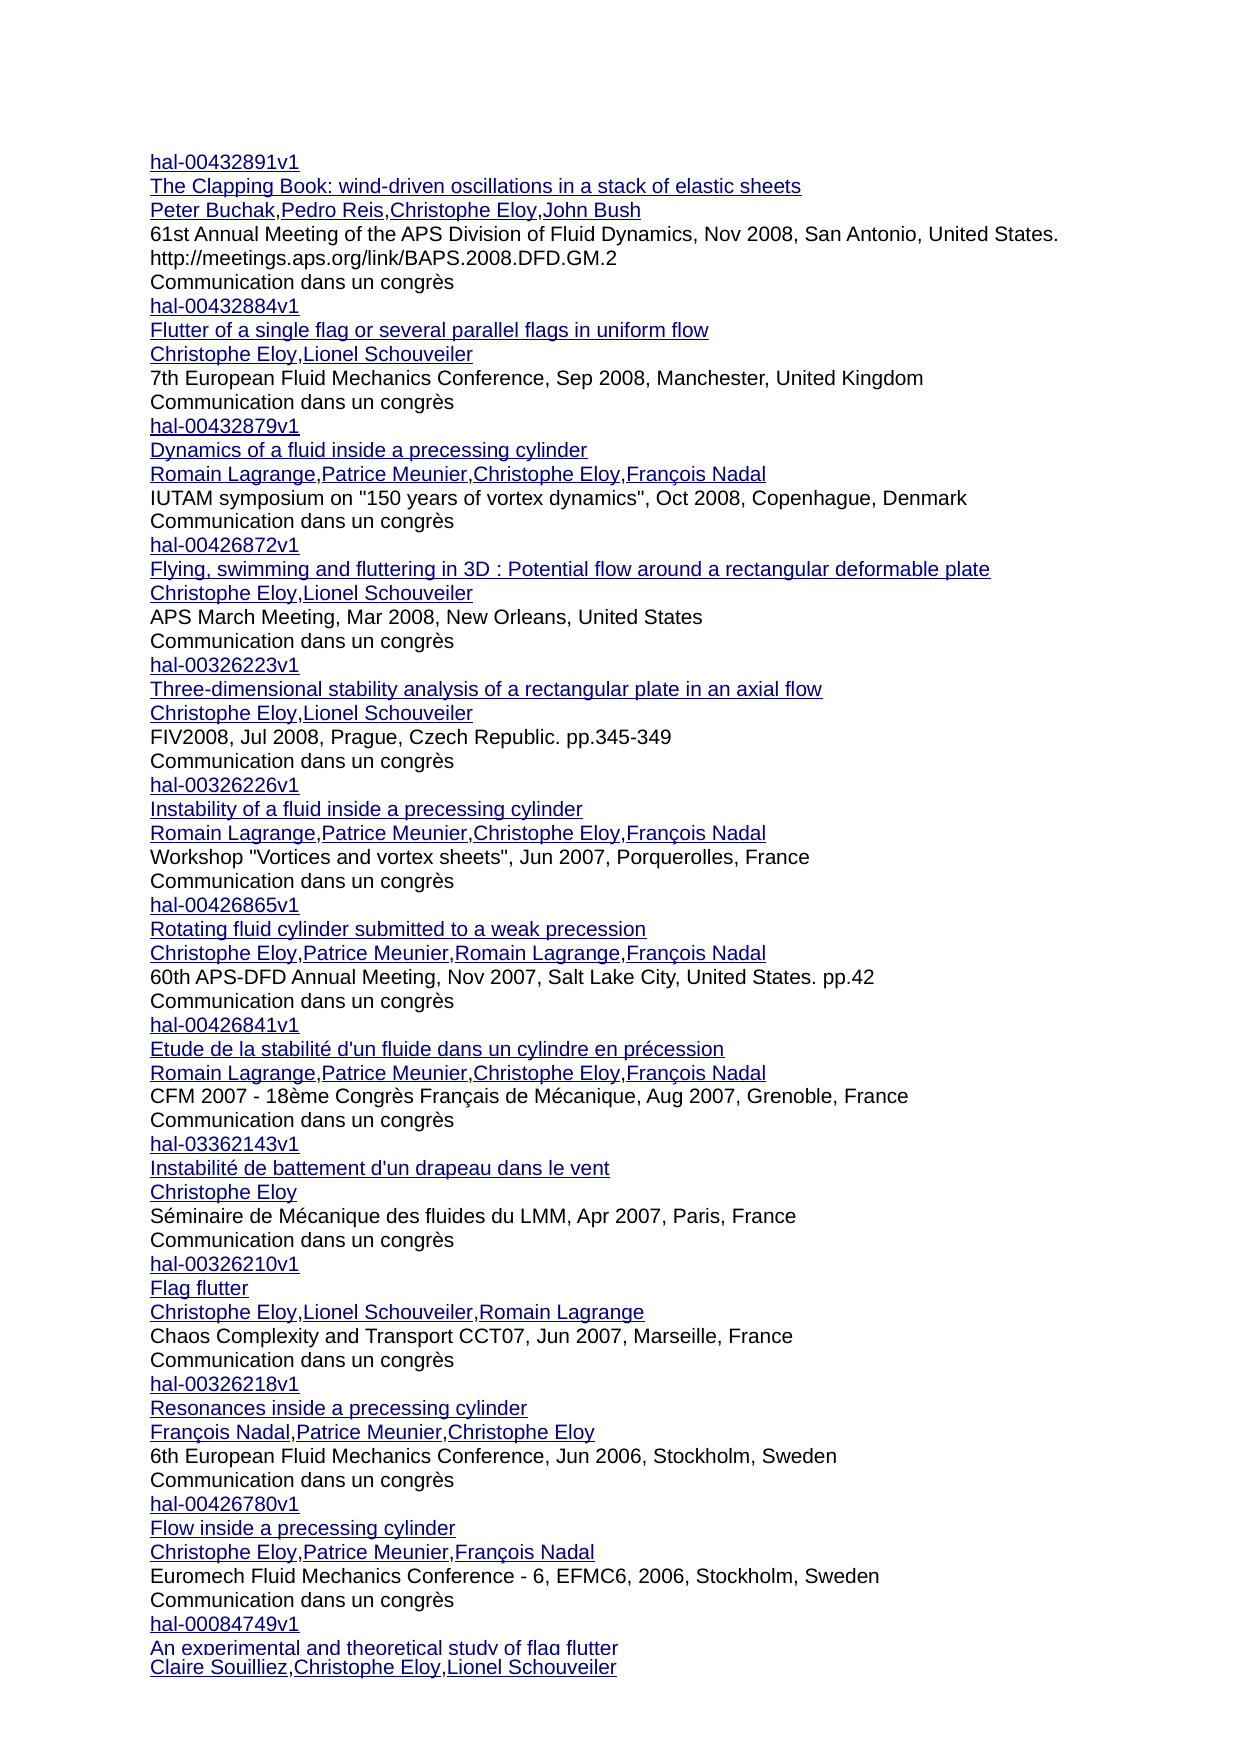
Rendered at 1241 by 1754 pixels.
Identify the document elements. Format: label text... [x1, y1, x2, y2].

table_cell Flutter of a single flag or several parallel flags in uniform flow Christophe Eloy,Lionel Schouveiler 7th European Fluid Mechanics Conference, Sep 2008, Manchester, United Kingdom Communication dans un congrès hal-00432879v1 [150, 318, 1090, 437]
table_cell Three-dimensional stability analysis of a rectangular plate in an axial flow Christophe Eloy,Lionel Schouveiler FIV2008, Jul 2008, Prague, Czech Republic. pp.345-349 Communication dans un congrès hal-00326226v1 [150, 677, 1090, 797]
table_cell hal-00432891v1 [150, 150, 1090, 174]
table_cell Etude de la stabilité d'un fluide dans un cylindre en précession Romain Lagrange,Patrice Meunier,Christophe Eloy,François Nadal CFM 2007 - 18ème Congrès Français de Mécanique, Aug 2007, Grenoble, France Communication dans un congrès hal-03362143v1 [150, 1036, 1090, 1156]
table_cell An experimental and theoretical study of flag flutter Claire Souilliez,Christophe Eloy,Lionel Schouveiler [150, 1635, 1090, 1679]
table_cell Flag flutter Christophe Eloy,Lionel Schouveiler,Romain Lagrange Chaos Complexity and Transport CCT07, Jun 2007, Marseille, France Communication dans un congrès hal-00326218v1 [150, 1276, 1090, 1396]
table_cell Instabilité de battement d'un drapeau dans le vent Christophe Eloy Séminaire de Mécanique des fluides du LMM, Apr 2007, Paris, France Communication dans un congrès hal-00326210v1 [150, 1156, 1090, 1276]
table_cell Rotating fluid cylinder submitted to a weak precession Christophe Eloy,Patrice Meunier,Romain Lagrange,François Nadal 60th APS-DFD Annual Meeting, Nov 2007, Salt Lake City, United States. pp.42 Communication dans un congrès hal-00426841v1 [150, 917, 1090, 1036]
table_cell Flow inside a precessing cylinder Christophe Eloy,Patrice Meunier,François Nadal Euromech Fluid Mechanics Conference - 6, EFMC6, 2006, Stockholm, Sweden Communication dans un congrès hal-00084749v1 [150, 1516, 1090, 1635]
table_cell Instability of a fluid inside a precessing cylinder Romain Lagrange,Patrice Meunier,Christophe Eloy,François Nadal Workshop "Vortices and vortex sheets", Jun 2007, Porquerolles, France Communication dans un congrès hal-00426865v1 [150, 797, 1090, 917]
table_cell The Clapping Book: wind-driven oscillations in a stack of elastic sheets Peter Buchak,Pedro Reis,Christophe Eloy,John Bush 61st Annual Meeting of the APS Division of Fluid Dynamics, Nov 2008, San Antonio, United States. http://meetings.aps.org/link/BAPS.2008.DFD.GM.2 Communication dans un congrès hal-00432884v1 [150, 174, 1090, 318]
table_cell Flying, swimming and fluttering in 3D : Potential flow around a rectangular deformable plate Christophe Eloy,Lionel Schouveiler APS March Meeting, Mar 2008, New Orleans, United States Communication dans un congrès hal-00326223v1 [150, 557, 1090, 677]
table_cell Resonances inside a precessing cylinder François Nadal,Patrice Meunier,Christophe Eloy 6th European Fluid Mechanics Conference, Jun 2006, Stockholm, Sweden Communication dans un congrès hal-00426780v1 [150, 1396, 1090, 1516]
table_cell Dynamics of a fluid inside a precessing cylinder Romain Lagrange,Patrice Meunier,Christophe Eloy,François Nadal IUTAM symposium on "150 years of vortex dynamics", Oct 2008, Copenhague, Denmark Communication dans un congrès hal-00426872v1 [150, 438, 1090, 557]
